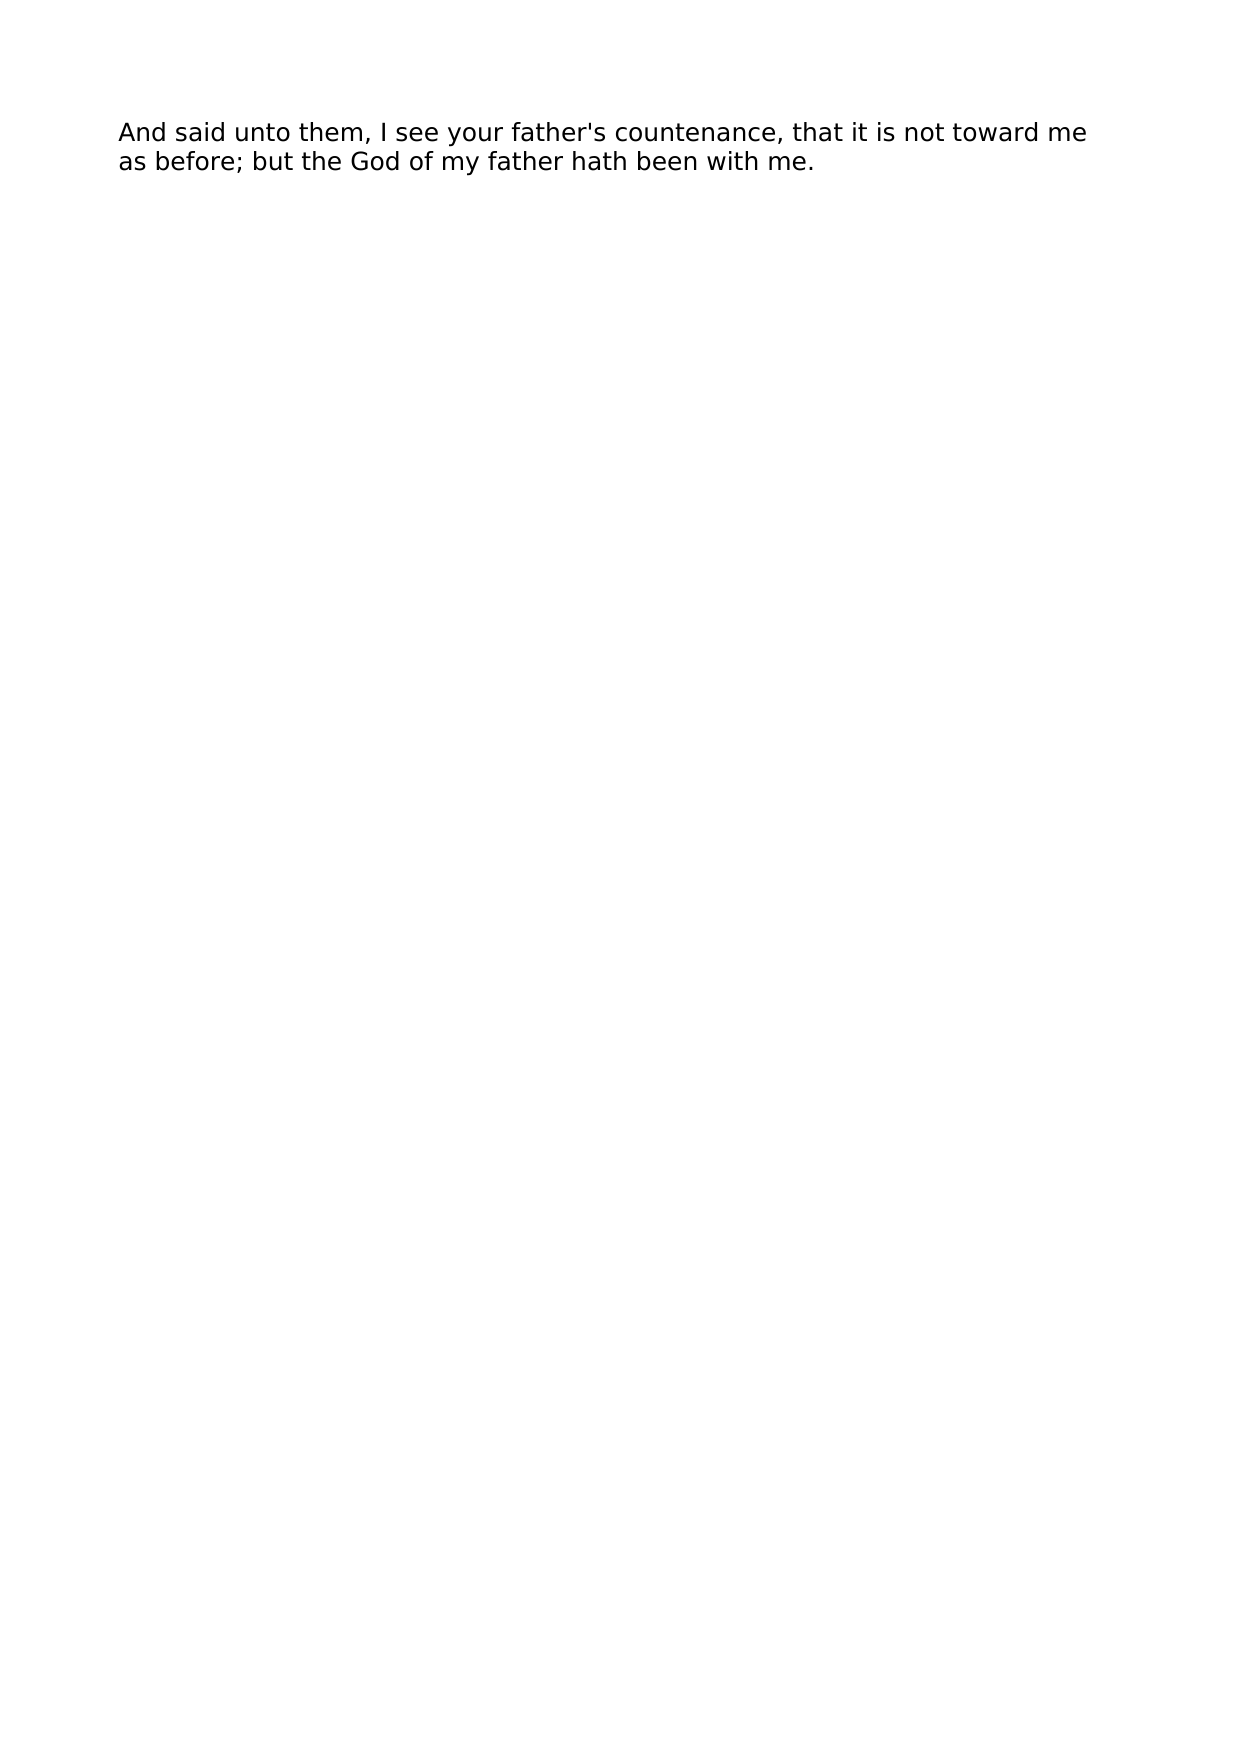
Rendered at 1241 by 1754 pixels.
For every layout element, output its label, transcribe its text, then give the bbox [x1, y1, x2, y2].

text And said unto them, I see your father's countenance, that it is not toward me as before; but the God of my father hath been with me. [118, 118, 1122, 176]
